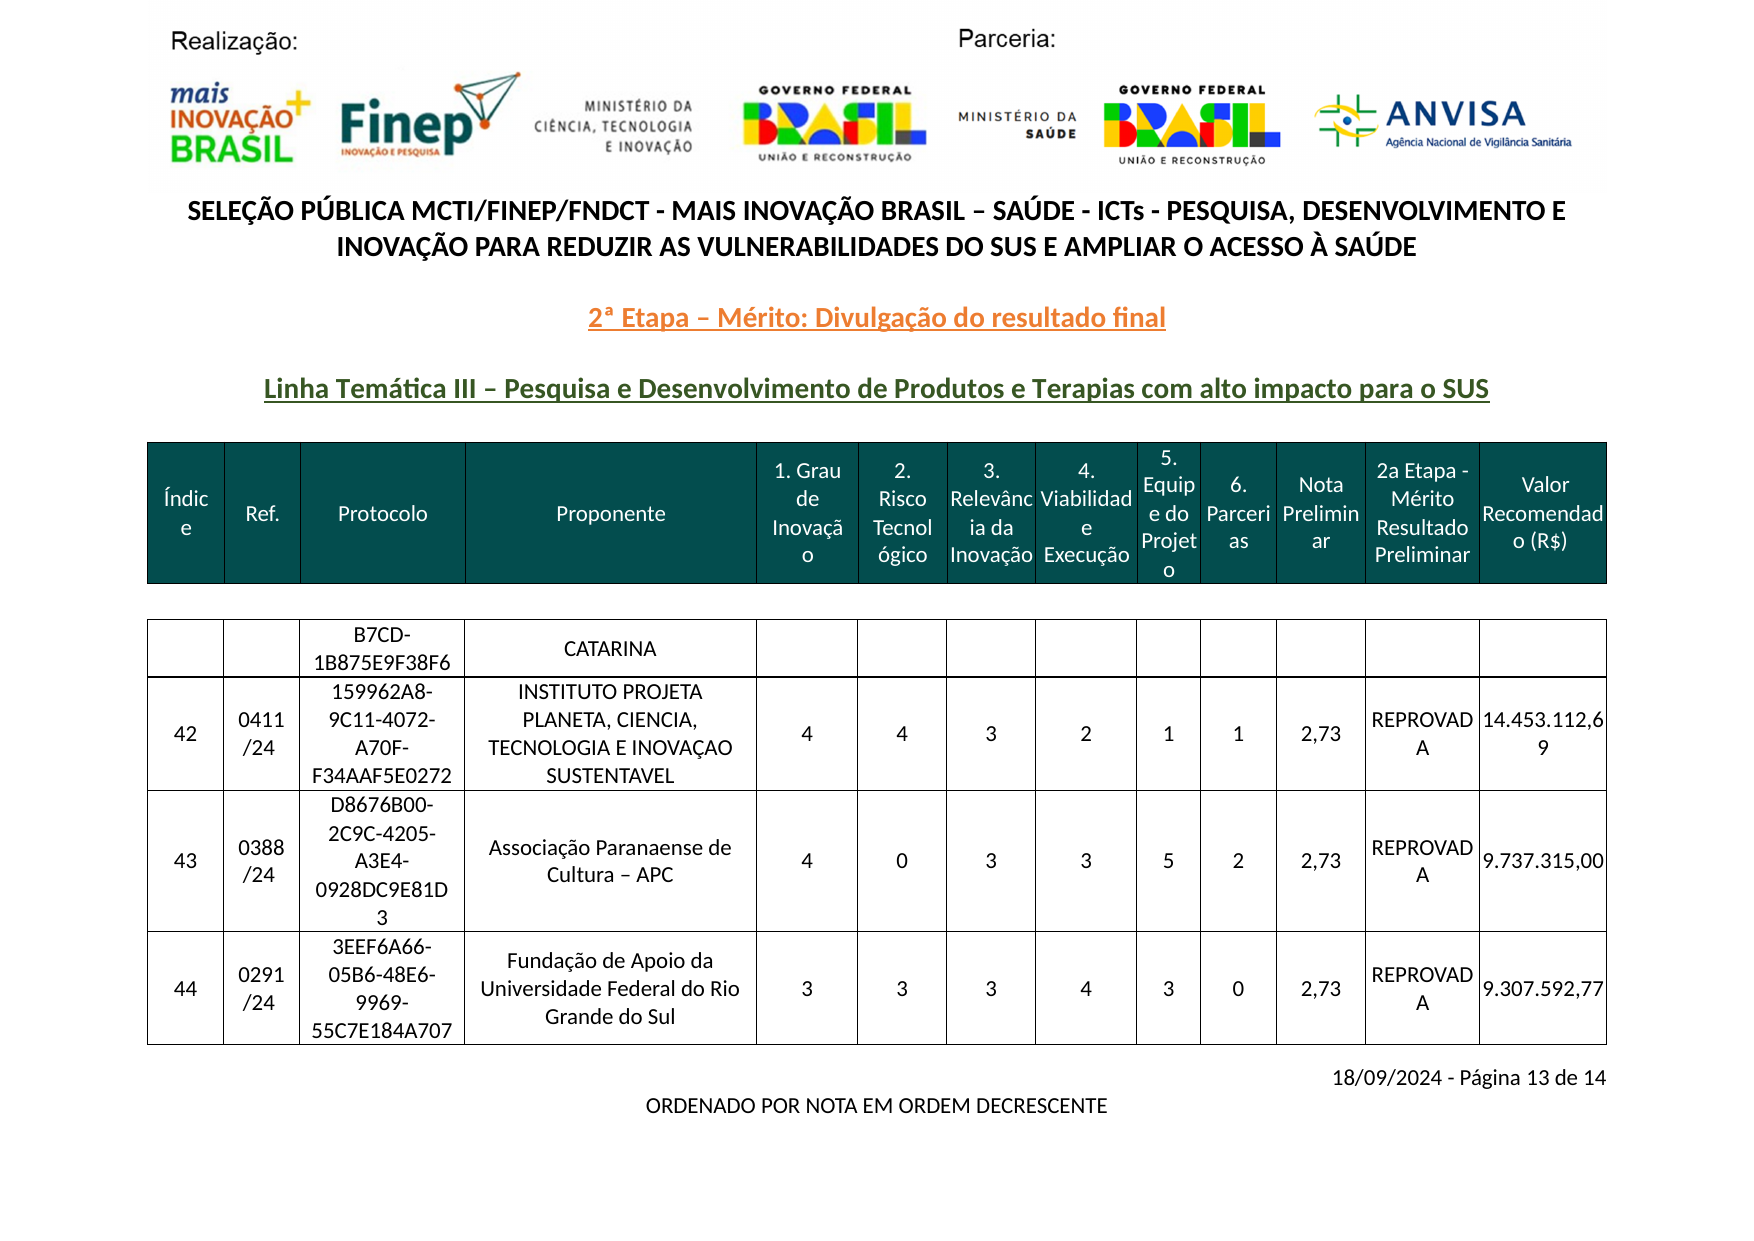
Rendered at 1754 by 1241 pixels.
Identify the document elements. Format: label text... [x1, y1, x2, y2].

table_cell 159962A8-9C11-4072-A70F-F34AAF5E0272 [300, 678, 464, 789]
table_cell 42 [148, 678, 223, 789]
table_cell [947, 620, 1035, 676]
table_cell [148, 620, 223, 676]
table_cell Fundação de Apoio da Universidade Federal do Rio Grande do Sul [465, 932, 756, 1044]
table_cell CATARINA [465, 620, 756, 676]
table_cell 3 [757, 932, 857, 1044]
table_cell 2 [1036, 678, 1136, 789]
table_cell [1201, 620, 1276, 676]
table_cell [1137, 620, 1200, 676]
table_cell 2,73 [1277, 791, 1365, 931]
table_cell D8676B00-2C9C-4205-A3E4-0928DC9E81D3 [300, 791, 464, 931]
table_cell [224, 620, 299, 676]
table_cell REPROVADA [1366, 932, 1479, 1044]
table_cell 9.737.315,00 [1480, 791, 1606, 931]
table_cell 2,73 [1277, 932, 1365, 1044]
table_cell 3 [1137, 932, 1200, 1044]
table_cell [757, 620, 857, 676]
table_cell 3 [858, 932, 946, 1044]
table_cell 0291/24 [224, 932, 299, 1044]
table_cell 0 [858, 791, 946, 931]
table_cell 4 [858, 678, 946, 789]
table_cell 9.307.592,77 [1480, 932, 1606, 1044]
table_cell 0 [1201, 932, 1276, 1044]
table_cell 3EEF6A66-05B6-48E6-9969-55C7E184A707 [300, 932, 464, 1044]
table_cell 43 [148, 791, 223, 931]
table_cell 3 [947, 678, 1035, 789]
table_cell [1366, 620, 1479, 676]
table_cell 14.453.112,69 [1480, 678, 1606, 789]
table_cell INSTITUTO PROJETA PLANETA, CIENCIA, TECNOLOGIA E INOVAÇAO SUSTENTAVEL [465, 678, 756, 789]
table_cell 3 [1036, 791, 1136, 931]
table_cell B7CD-1B875E9F38F6 [300, 620, 464, 676]
table_cell 4 [757, 678, 857, 789]
table_cell 0411/24 [224, 678, 299, 789]
table_cell 1 [1201, 678, 1276, 789]
table_cell [858, 620, 946, 676]
table_cell 3 [947, 791, 1035, 931]
table_cell 3 [947, 932, 1035, 1044]
table_cell 2 [1201, 791, 1276, 931]
table_cell REPROVADA [1366, 678, 1479, 789]
table_cell 44 [148, 932, 223, 1044]
table_cell 1 [1137, 678, 1200, 789]
table_cell 2,73 [1277, 678, 1365, 789]
table_cell [1480, 620, 1606, 676]
table_cell 5 [1137, 791, 1200, 931]
table_cell [1277, 620, 1365, 676]
table_cell Associação Paranaense de Cultura – APC [465, 791, 756, 931]
table_cell REPROVADA [1366, 791, 1479, 931]
table_cell 0388/24 [224, 791, 299, 931]
table_cell 4 [1036, 932, 1136, 1044]
table_cell [1036, 620, 1136, 676]
table_cell 4 [757, 791, 857, 931]
